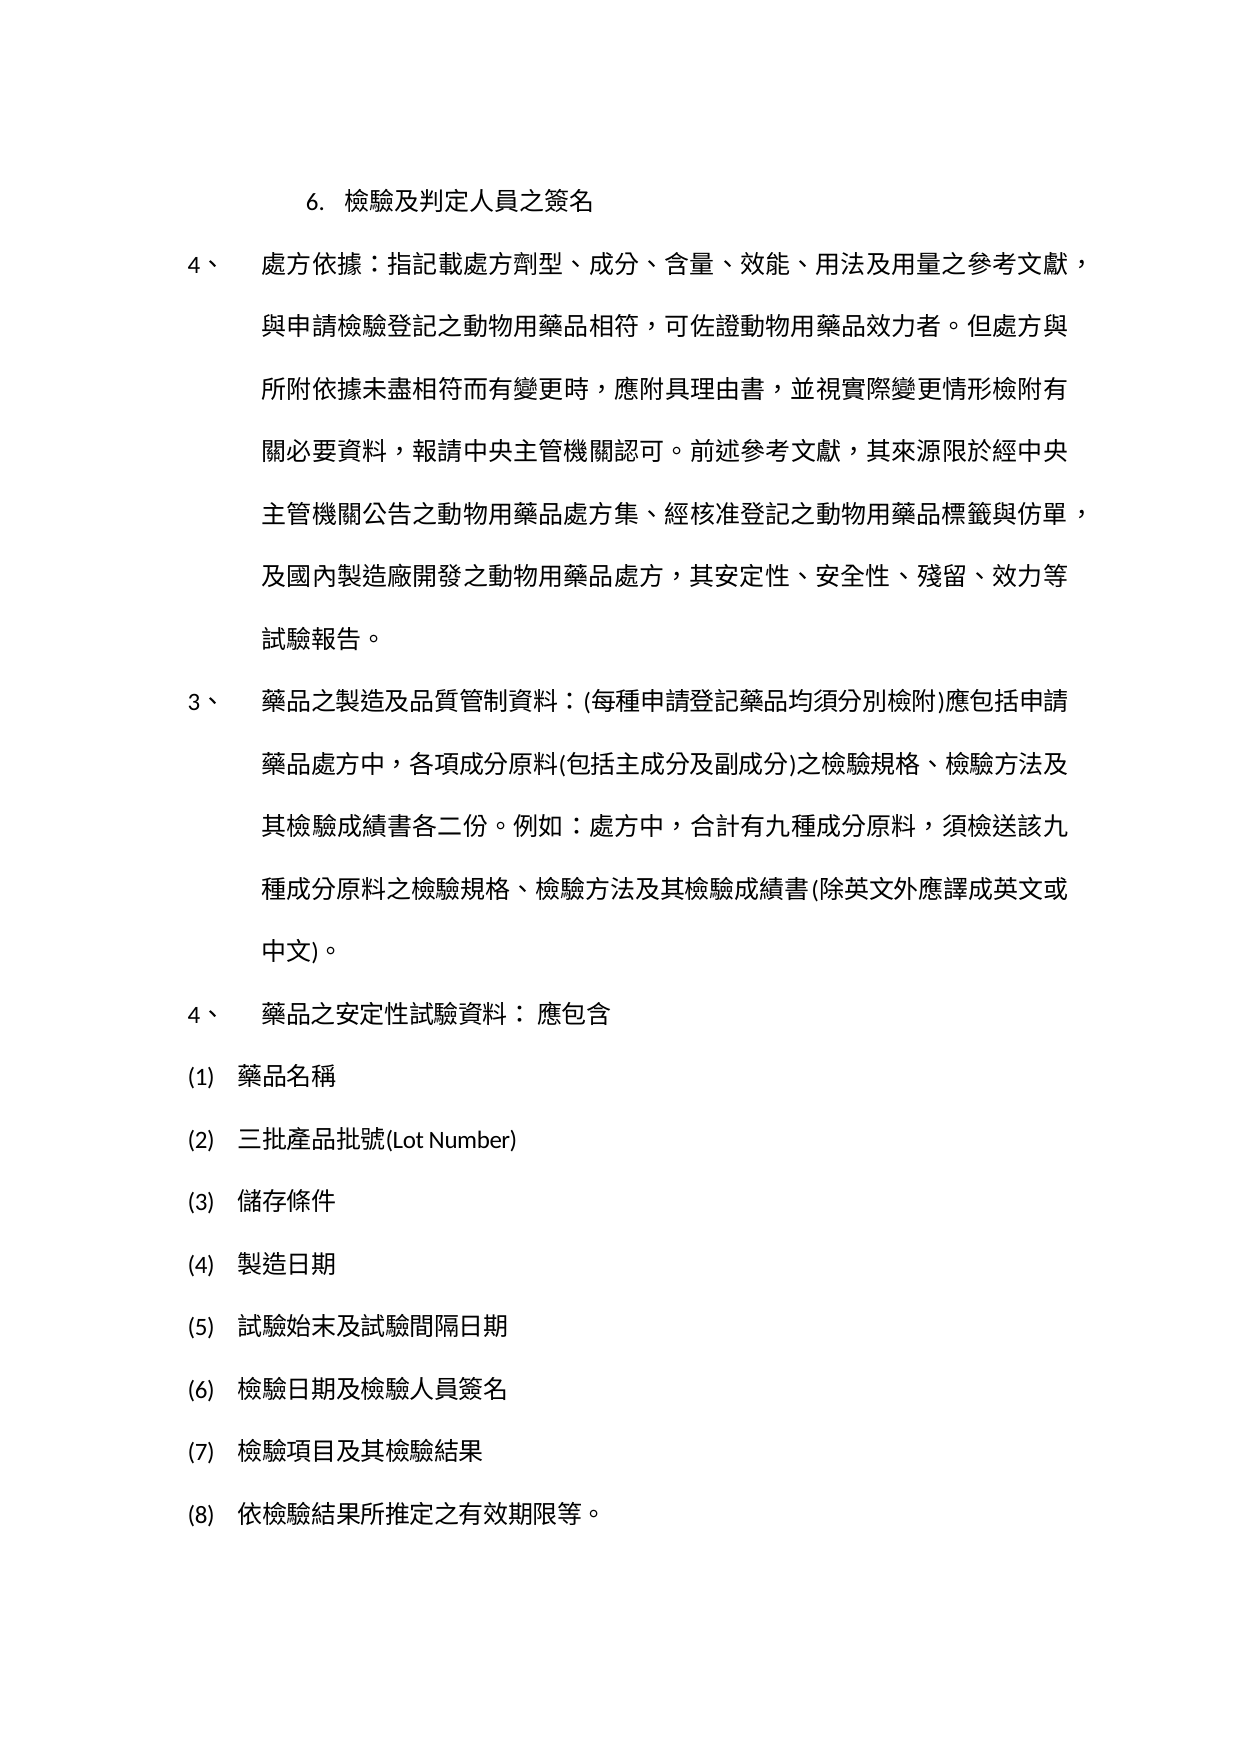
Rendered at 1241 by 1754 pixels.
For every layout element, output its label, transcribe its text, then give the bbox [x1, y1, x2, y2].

list 檢驗日期及檢驗人員簽名 [187, 1346, 1069, 1408]
list 製造日期 [187, 1221, 1069, 1283]
list 藥品名稱 [187, 1033, 1069, 1096]
list 試驗始末及試驗間隔日期 [187, 1283, 1069, 1346]
list 儲存條件 [187, 1158, 1069, 1221]
list 處方依據：指記載處方劑型、成分、含量、效能、用法及用量之參考文獻，與申請檢驗登記之動物用藥品相符，可佐證動物用藥品效力者。但處方與所附依據未盡相符而有變更時，應附具理由書，並視實際變更情形檢附有關必要資料，報請中央主管機關認可。前述參考文獻，其來源限於經中央主管機關公告之動物用藥品處方集、經核准登記之動物用藥品標籤與仿單，及國內製造廠開發之動物用藥品處方，其安定性、安全性、殘留、效力等試驗報告。 [187, 221, 1069, 658]
list 藥品之製造及品質管制資料：(每種申請登記藥品均須分別檢附)應包括申請藥品處方中，各項成分原料(包括主成分及副成分)之檢驗規格、檢驗方法及其檢驗成績書各二份。例如：處方中，合計有九種成分原料，須檢送該九種成分原料之檢驗規格、檢驗方法及其檢驗成績書(除英文外應譯成英文或中文)。 [187, 658, 1069, 971]
list 藥品之安定性試驗資料： 應包含 [187, 971, 1069, 1033]
list 依檢驗結果所推定之有效期限等。 [187, 1471, 1069, 1533]
list 三批產品批號(Lot Number) [187, 1096, 1069, 1158]
list 檢驗項目及其檢驗結果 [187, 1408, 1069, 1471]
list 檢驗及判定人員之簽名 [306, 158, 1053, 221]
